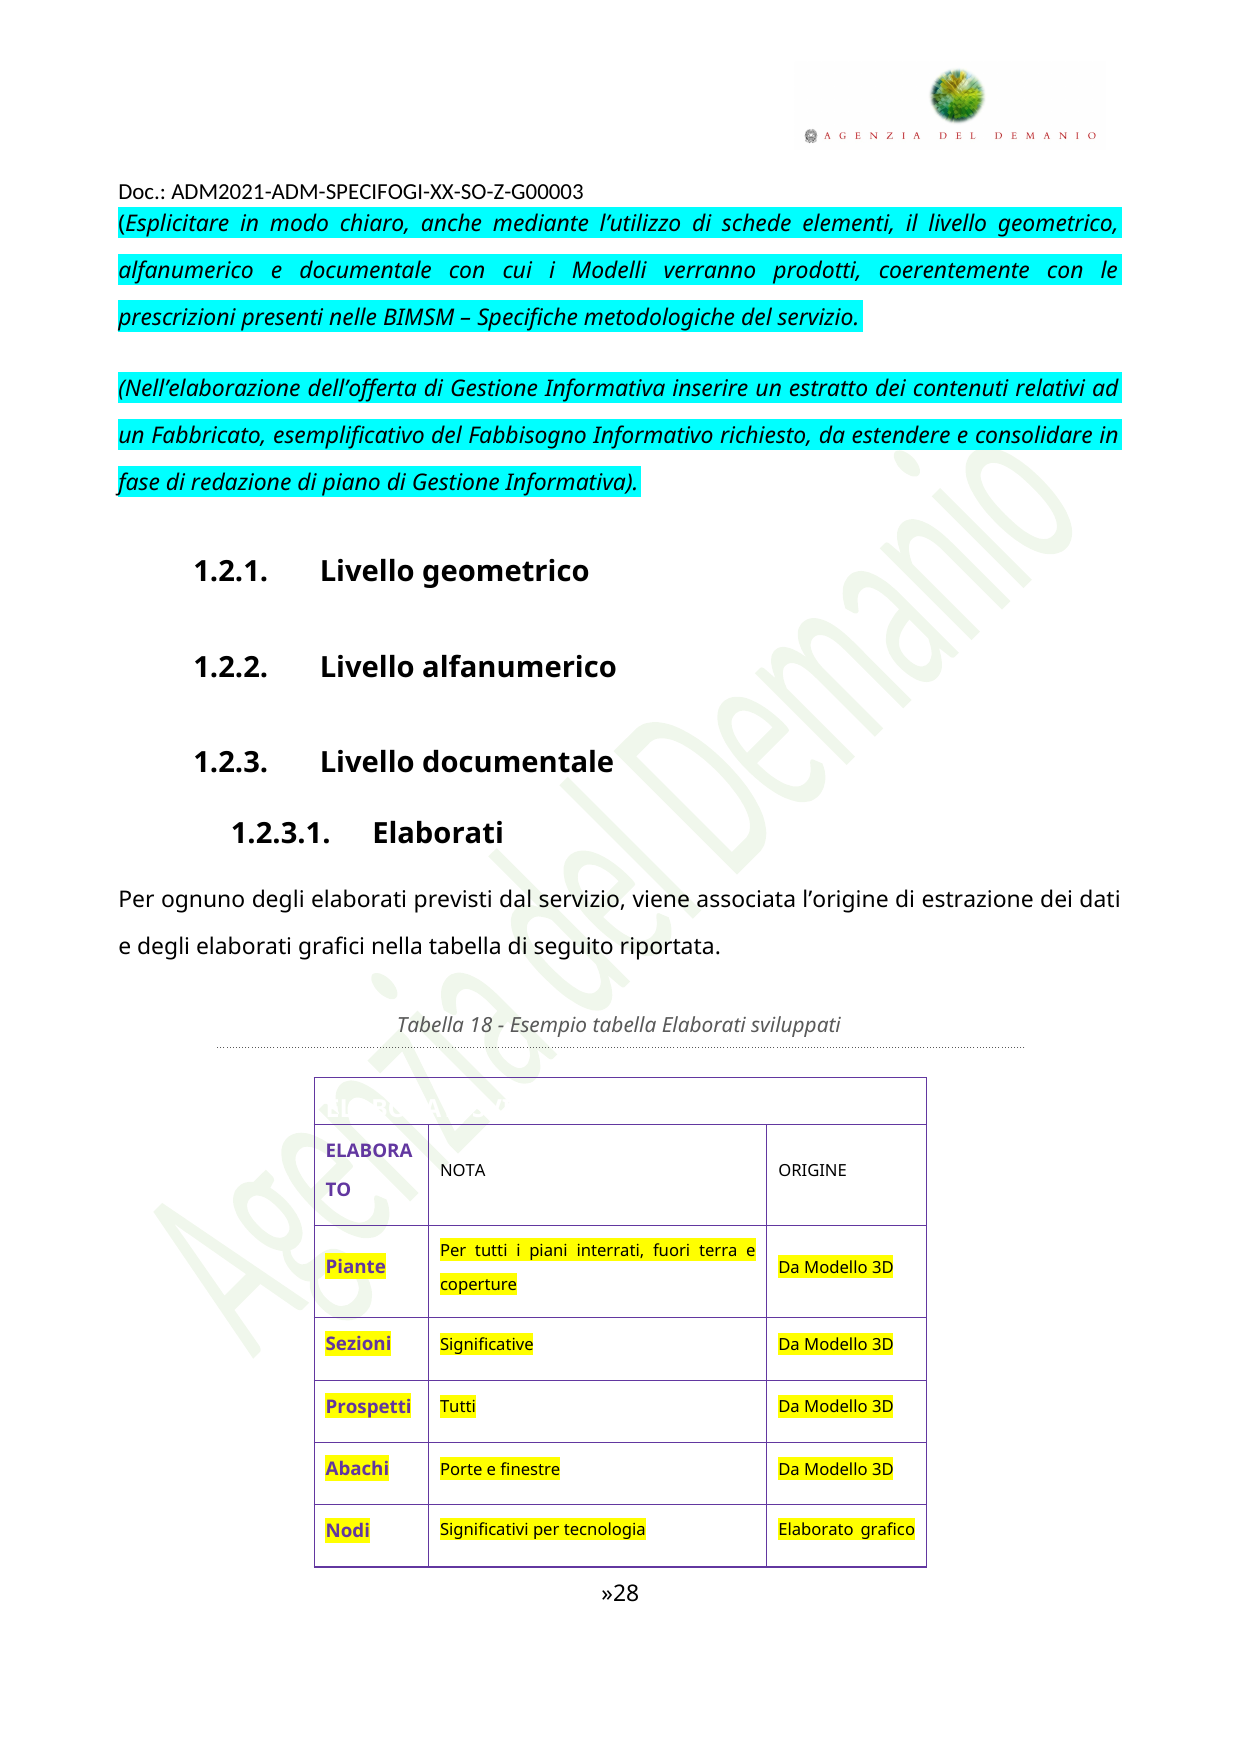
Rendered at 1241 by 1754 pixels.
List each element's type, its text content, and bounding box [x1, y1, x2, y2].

list Livello alfanumerico [193, 646, 782, 686]
table_cell ELABORATO [315, 1149, 335, 1183]
table_cell Da Modello 3D [767, 1443, 926, 1504]
table_cell Sezioni [315, 1318, 428, 1379]
table_cell Da Modello 3D [767, 1226, 926, 1317]
table_cell ORIGINE [767, 1125, 926, 1225]
table_cell Significative [429, 1318, 766, 1379]
table_cell ELABORATO [322, 1125, 428, 1225]
list [693, 812, 749, 851]
table_cell Tutti [429, 1381, 766, 1442]
table_cell Abachi [315, 1443, 428, 1504]
list [704, 742, 757, 781]
list Livello geometrico [193, 550, 920, 590]
list [637, 742, 725, 781]
table_cell Significativi per tecnologia [429, 1505, 766, 1566]
text Tabella 18 - Esempio tabella Elaborati sviluppati [514, 1010, 1024, 1048]
list [910, 550, 981, 590]
table_cell Da Modello 3D [767, 1381, 926, 1442]
table_cell Elaborato grafico [767, 1505, 926, 1566]
text Tabella 18 - Esempio tabella Elaborati sviluppati [216, 1010, 436, 1048]
text (Nell’elaborazione dell’offerta di Gestione Informativa inserire un estratto dei contenuti relativi ad un Fabbricato, esemplificativo del Fabbisogno Informativo richiesto, da estendere e consolidare in fase di redazione di piano di Gestione Informativa). [118, 372, 1122, 497]
table_header ELABORATI SVILUPPATI [348, 1098, 392, 1124]
list Livello documentale [193, 742, 642, 781]
list Elaborati [231, 812, 625, 852]
table_cell Da Modello 3D [767, 1318, 926, 1379]
list [961, 550, 1122, 590]
table_cell Piante [315, 1226, 428, 1317]
table_cell Per tutti i piani interrati, fuori terra e coperture [429, 1226, 766, 1317]
text Per ognuno degli elaborati previsti dal servizio, viene associata l’origine di estrazione dei dati e degli elaborati grafici nella tabella di seguito riportata. [533, 883, 1122, 961]
list [604, 812, 713, 852]
list [761, 812, 1122, 852]
text (Esplicitare in modo chiaro, anche mediante l’utilizzo di schede elementi, il livello geometrico, alfanumerico e documentale con cui i Modelli verranno prodotti, coerentemente con le prescrizioni presenti nelle BIMSM – Specifiche metodologiche del servizio. [118, 207, 1122, 332]
text Tabella 18 - Esempio tabella Elaborati sviluppati [418, 1010, 496, 1048]
table_header ELABORATI SVILUPPATI [429, 1078, 926, 1124]
table_cell Prospetti [315, 1381, 428, 1442]
list [811, 646, 879, 686]
table_cell ELABORATO [315, 1125, 351, 1156]
table_cell ELABORATO [315, 1211, 331, 1225]
table_header ELABORATI SVILUPPATI [315, 1078, 437, 1124]
text Per ognuno degli elaborati previsti dal servizio, viene associata l’origine di estrazione dei dati e degli elaborati grafici nella tabella di seguito riportata. [118, 883, 528, 961]
table_cell Porte e finestre [429, 1443, 766, 1504]
list [758, 742, 1122, 781]
table_cell ELABORATO [413, 1125, 428, 1140]
table_cell Nodi [315, 1505, 428, 1566]
list [859, 646, 1122, 686]
list [783, 664, 823, 686]
table_cell NOTA [429, 1125, 766, 1225]
